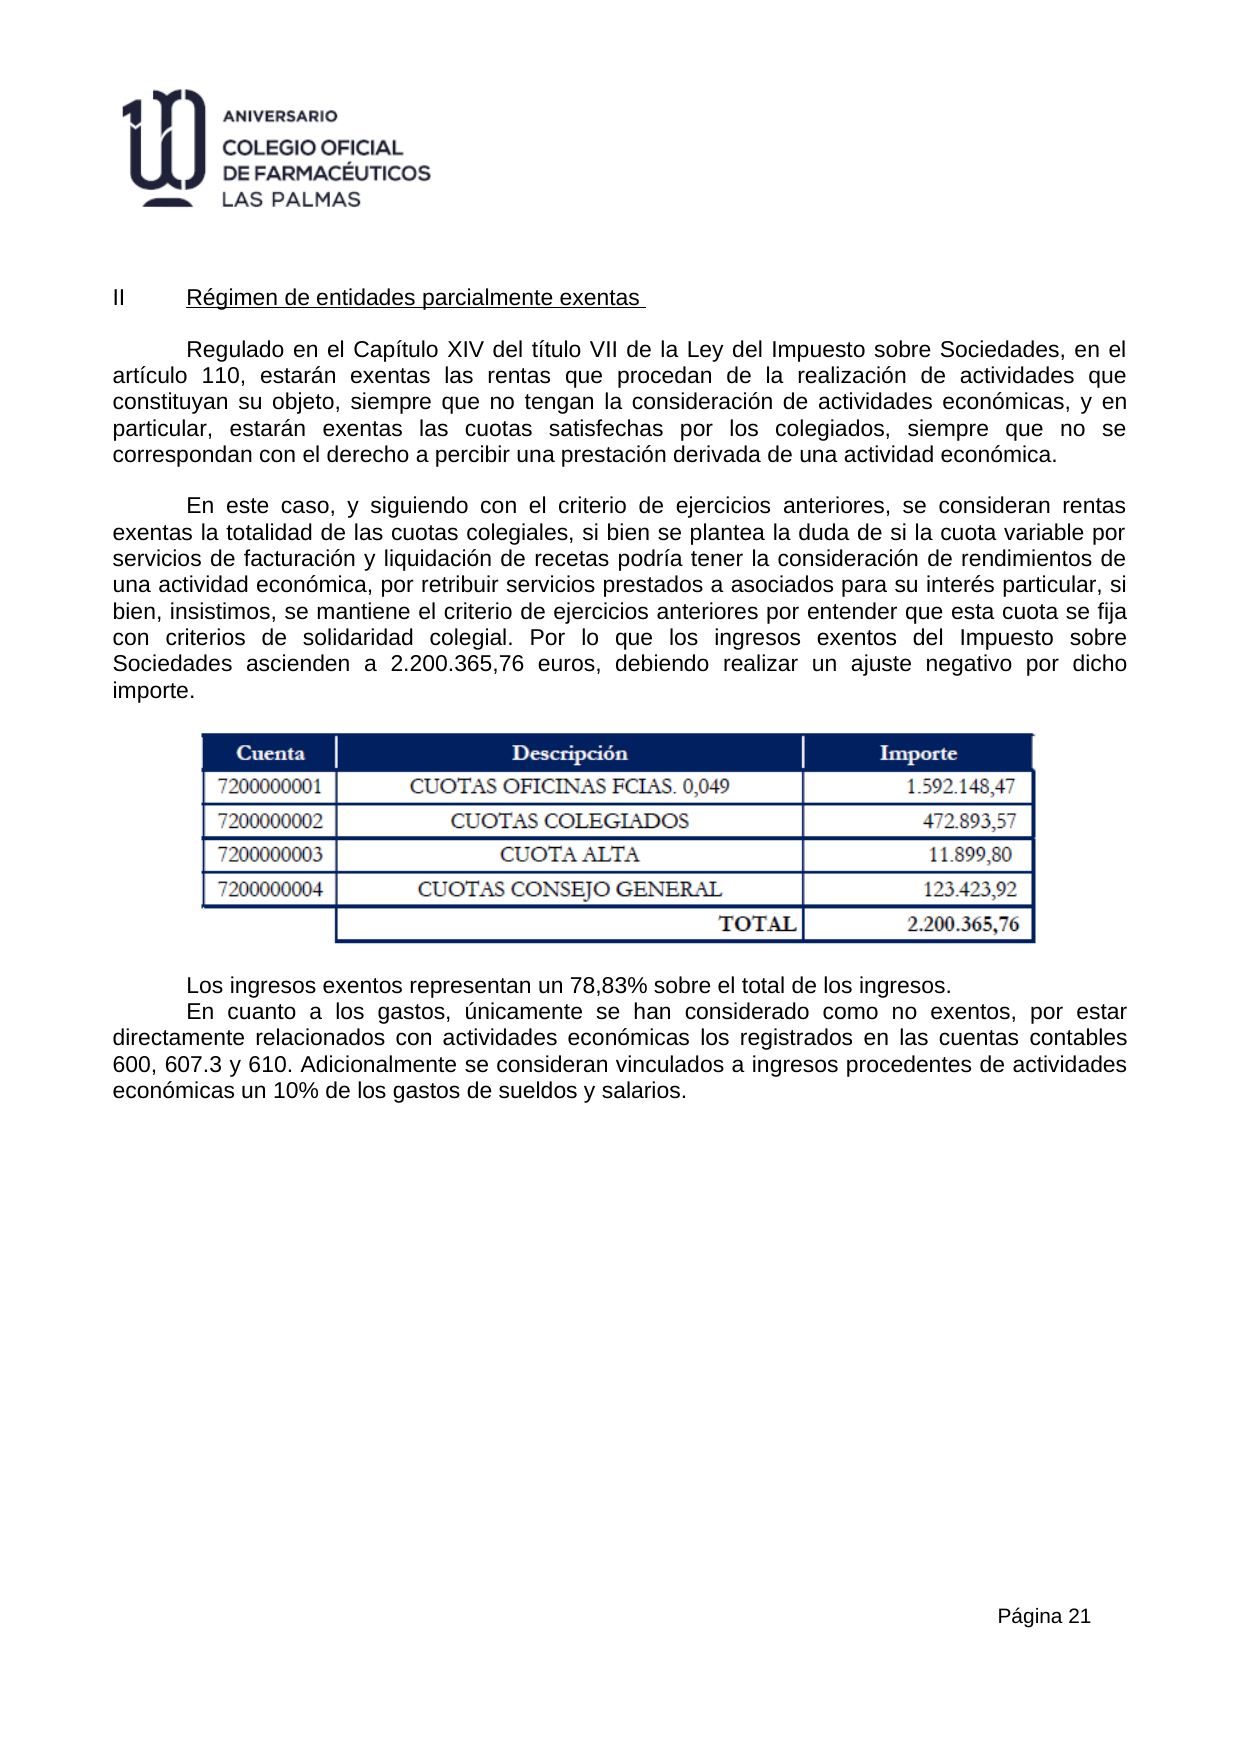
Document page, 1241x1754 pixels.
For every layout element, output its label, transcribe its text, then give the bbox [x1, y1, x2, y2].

text Los ingresos exentos representan un 78,83% sobre el total de los ingresos. [112, 972, 1128, 998]
list Régimen de entidades parcialmente exentas [112, 284, 1128, 311]
text En este caso, y siguiendo con el criterio de ejercicios anteriores, se consideran rentas exentas la totalidad de las cuotas colegiales, si bien se plantea la duda de si la cuota variable por servicios de facturación y liquidación de recetas podría tener la consideración de rendimientos de una actividad económica, por retribuir servicios prestados a asociados para su interés particular, si bien, insistimos, se mantiene el criterio de ejercicios anteriores por entender que esta cuota se fija con criterios de solidaridad colegial. Por lo que los ingresos exentos del Impuesto sobre Sociedades ascienden a 2.200.365,76 euros, debiendo realizar un ajuste negativo por dicho importe. [112, 492, 1128, 703]
text Regulado en el Capítulo XIV del título VII de la Ley del Impuesto sobre Sociedades, en el artículo 110, estarán exentas las rentas que procedan de la realización de actividades que constituyan su objeto, siempre que no tengan la consideración de actividades económicas, y en particular, estarán exentas las cuotas satisfechas por los colegiados, siempre que no se correspondan con el derecho a percibir una prestación derivada de una actividad económica. [112, 336, 1128, 467]
text En cuanto a los gastos, únicamente se han considerado como no exentos, por estar directamente relacionados con actividades económicas los registrados en las cuentas contables 600, 607.3 y 610. Adicionalmente se consideran vinculados a ingresos procedentes de actividades económicas un 10% de los gastos de sueldos y salarios. [112, 998, 1128, 1103]
